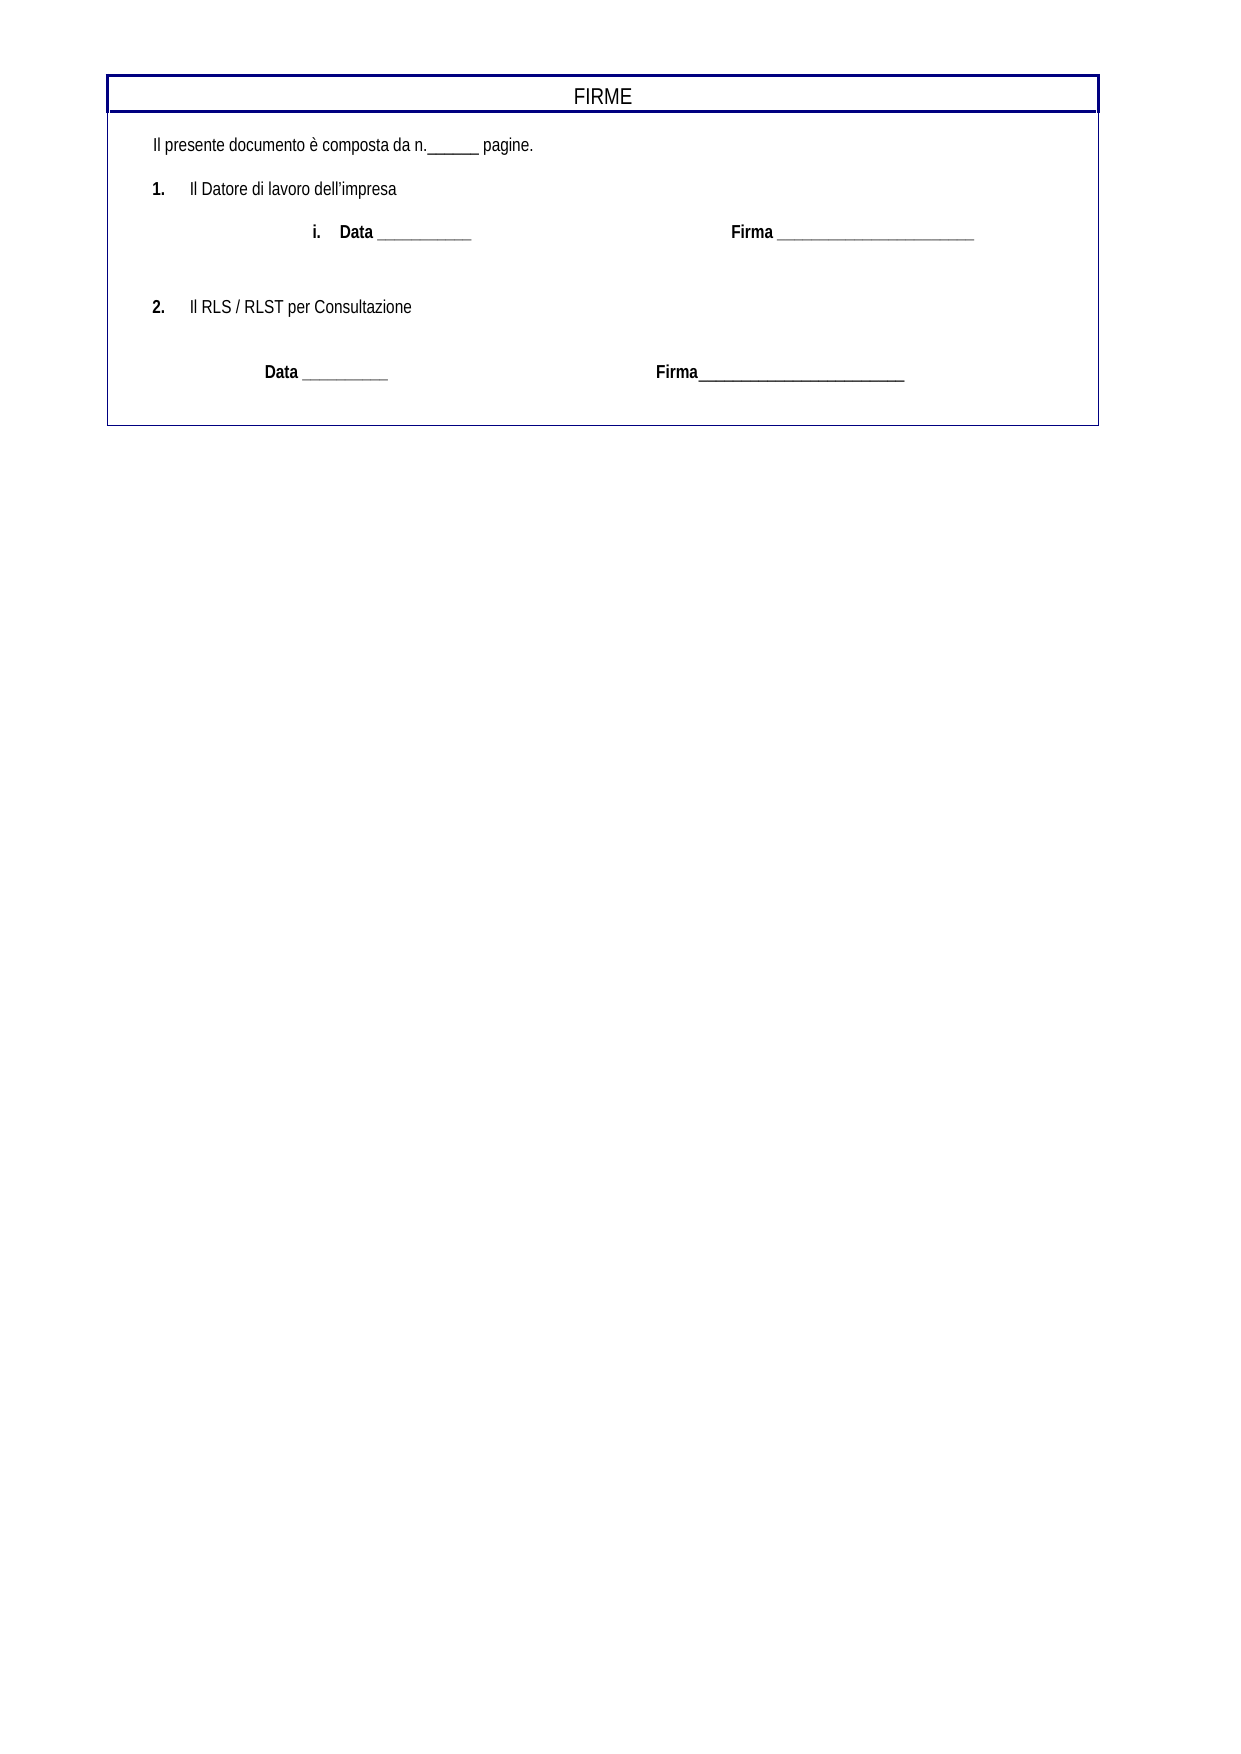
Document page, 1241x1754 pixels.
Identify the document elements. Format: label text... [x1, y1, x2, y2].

table_header FIRME [109, 77, 1097, 109]
table_cell Il presente documento è composta da n.______ pagine. Il Datore di lavoro dell’impresa Data ___________ Firma _______________________ Il RLS / RLST per Consultazione Data __________ Firma________________________ [108, 110, 1098, 425]
